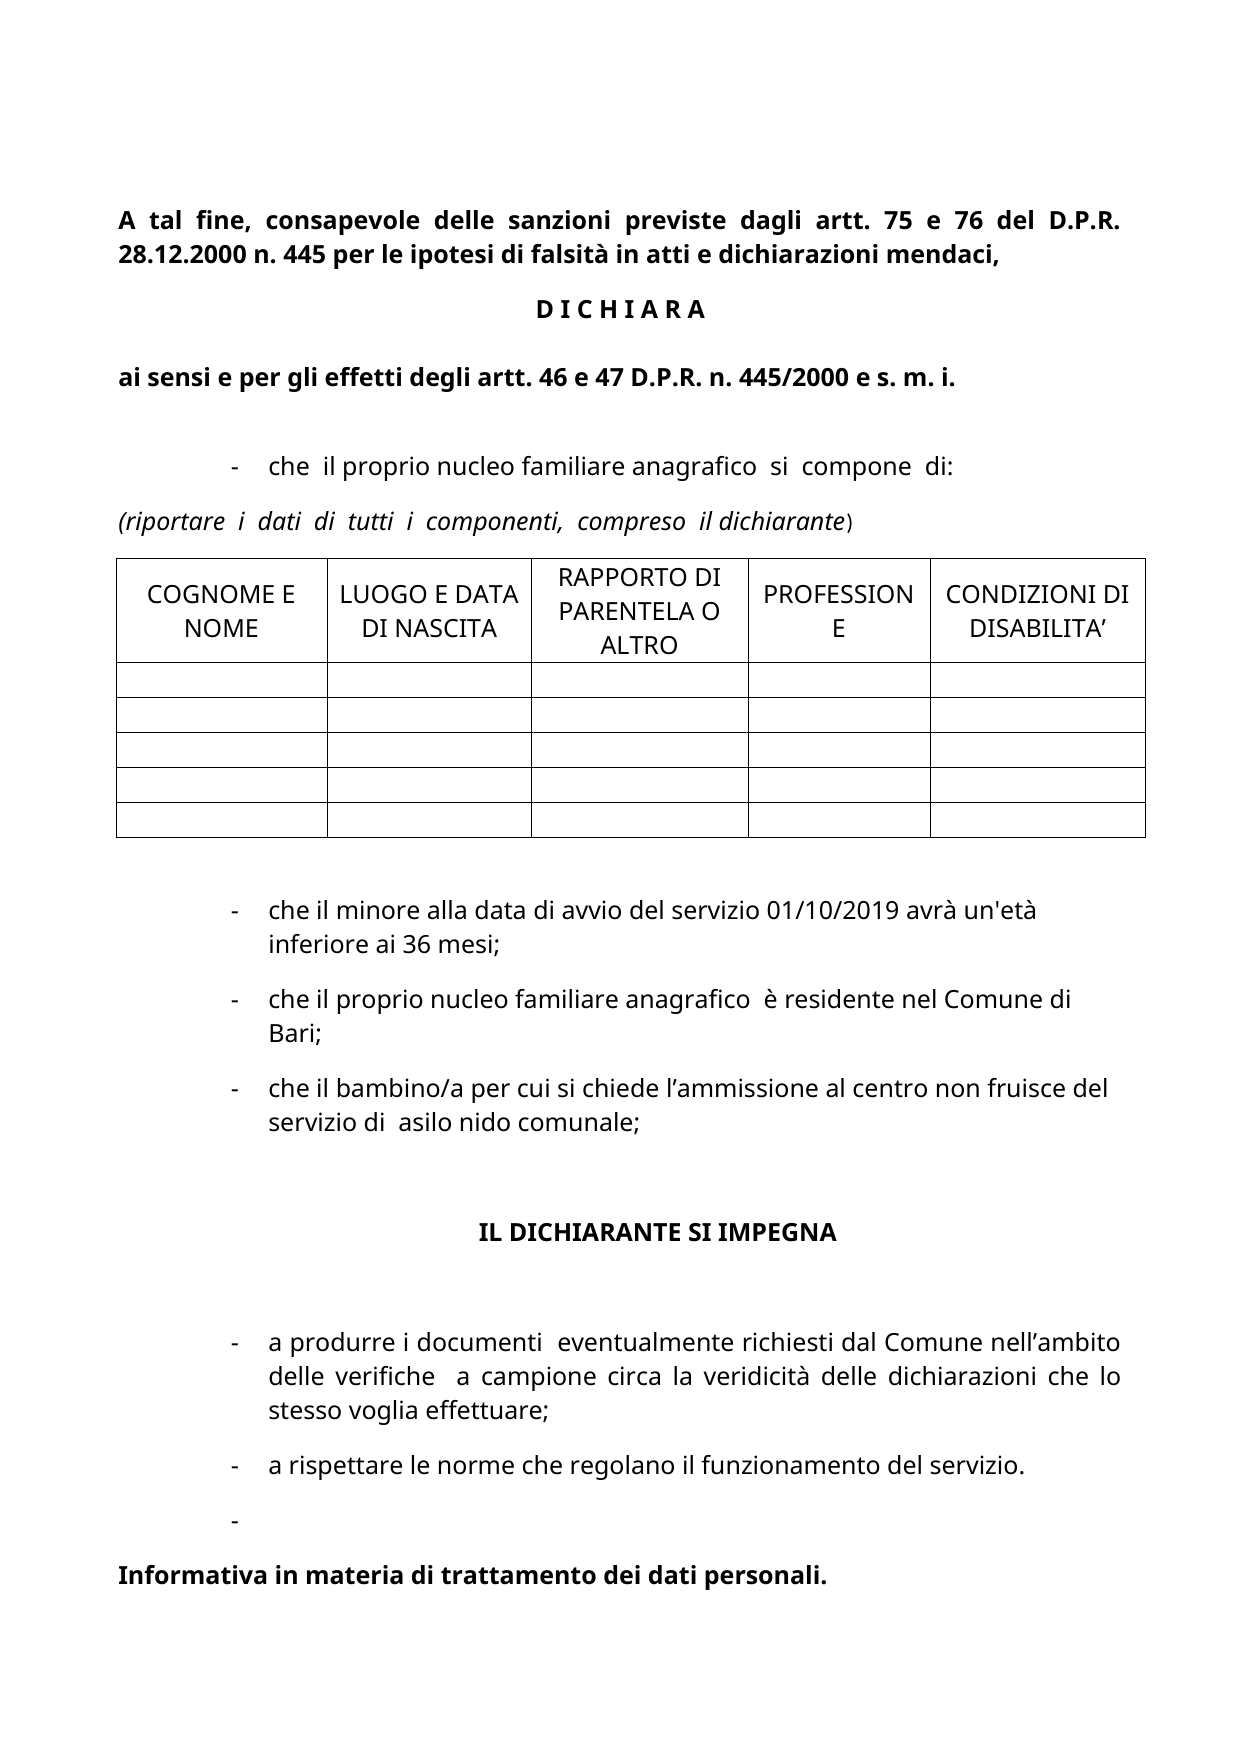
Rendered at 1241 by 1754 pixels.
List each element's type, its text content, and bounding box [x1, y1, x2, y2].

list che il proprio nucleo familiare anagrafico è residente nel Comune di Bari; [231, 982, 1122, 1050]
table_cell [328, 733, 531, 767]
table_cell [117, 803, 327, 837]
table_header CONDIZIONI DI DISABILITA’ [931, 559, 1145, 662]
table_cell [532, 803, 748, 837]
table_cell [328, 663, 531, 697]
table_cell [931, 698, 1145, 732]
table_cell [931, 733, 1145, 767]
table_cell [117, 698, 327, 732]
list che il proprio nucleo familiare anagrafico si compone di: [231, 448, 1122, 483]
table_cell [532, 768, 748, 802]
list a produrre i documenti eventualmente richiesti dal Comune nell’ambito delle verifiche a campione circa la veridicità delle dichiarazioni che lo stesso voglia effettuare; [231, 1324, 1122, 1427]
table_cell [532, 663, 748, 697]
table_cell [749, 803, 930, 837]
list che il minore alla data di avvio del servizio 01/10/2019 avrà un'età inferiore ai 36 mesi; [231, 893, 1122, 961]
table_header RAPPORTO DI PARENTELA O ALTRO [532, 559, 748, 662]
text A tal fine, consapevole delle sanzioni previste dagli artt. 75 e 76 del D.P.R. 28.12.2000 n. 445 per le ipotesi di falsità in atti e dichiarazioni mendaci, [118, 202, 1122, 271]
table_cell [532, 698, 748, 732]
table_cell [328, 803, 531, 837]
text ai sensi e per gli effetti degli artt. 46 e 47 D.P.R. n. 445/2000 e s. m. i. [118, 359, 1122, 394]
table_cell [117, 733, 327, 767]
list a rispettare le norme che regolano il funzionamento del servizio. [231, 1448, 1122, 1482]
table_cell [328, 768, 531, 802]
table_cell [931, 663, 1145, 697]
list che il bambino/a per cui si chiede l’ammissione al centro non fruisce del servizio di asilo nido comunale; [231, 1071, 1122, 1139]
text D I C H I A R A [118, 291, 1122, 326]
table_cell [749, 663, 930, 697]
table_cell [117, 663, 327, 697]
table_cell [532, 733, 748, 767]
table_header COGNOME E NOME [117, 559, 327, 662]
table_cell [117, 768, 327, 802]
table_cell [931, 768, 1145, 802]
text (riportare i dati di tutti i componenti, compreso il dichiarante) [118, 503, 1122, 537]
table_header PROFESSIONE [749, 559, 930, 662]
table_cell [328, 698, 531, 732]
text Informativa in materia di trattamento dei dati personali. [118, 1557, 1122, 1591]
table_cell [749, 733, 930, 767]
table_cell [931, 803, 1145, 837]
table_header LUOGO E DATA DI NASCITA [328, 559, 531, 662]
table_cell [749, 768, 930, 802]
text IL DICHIARANTE SI IMPEGNA [193, 1215, 1122, 1249]
table_cell [749, 698, 930, 732]
